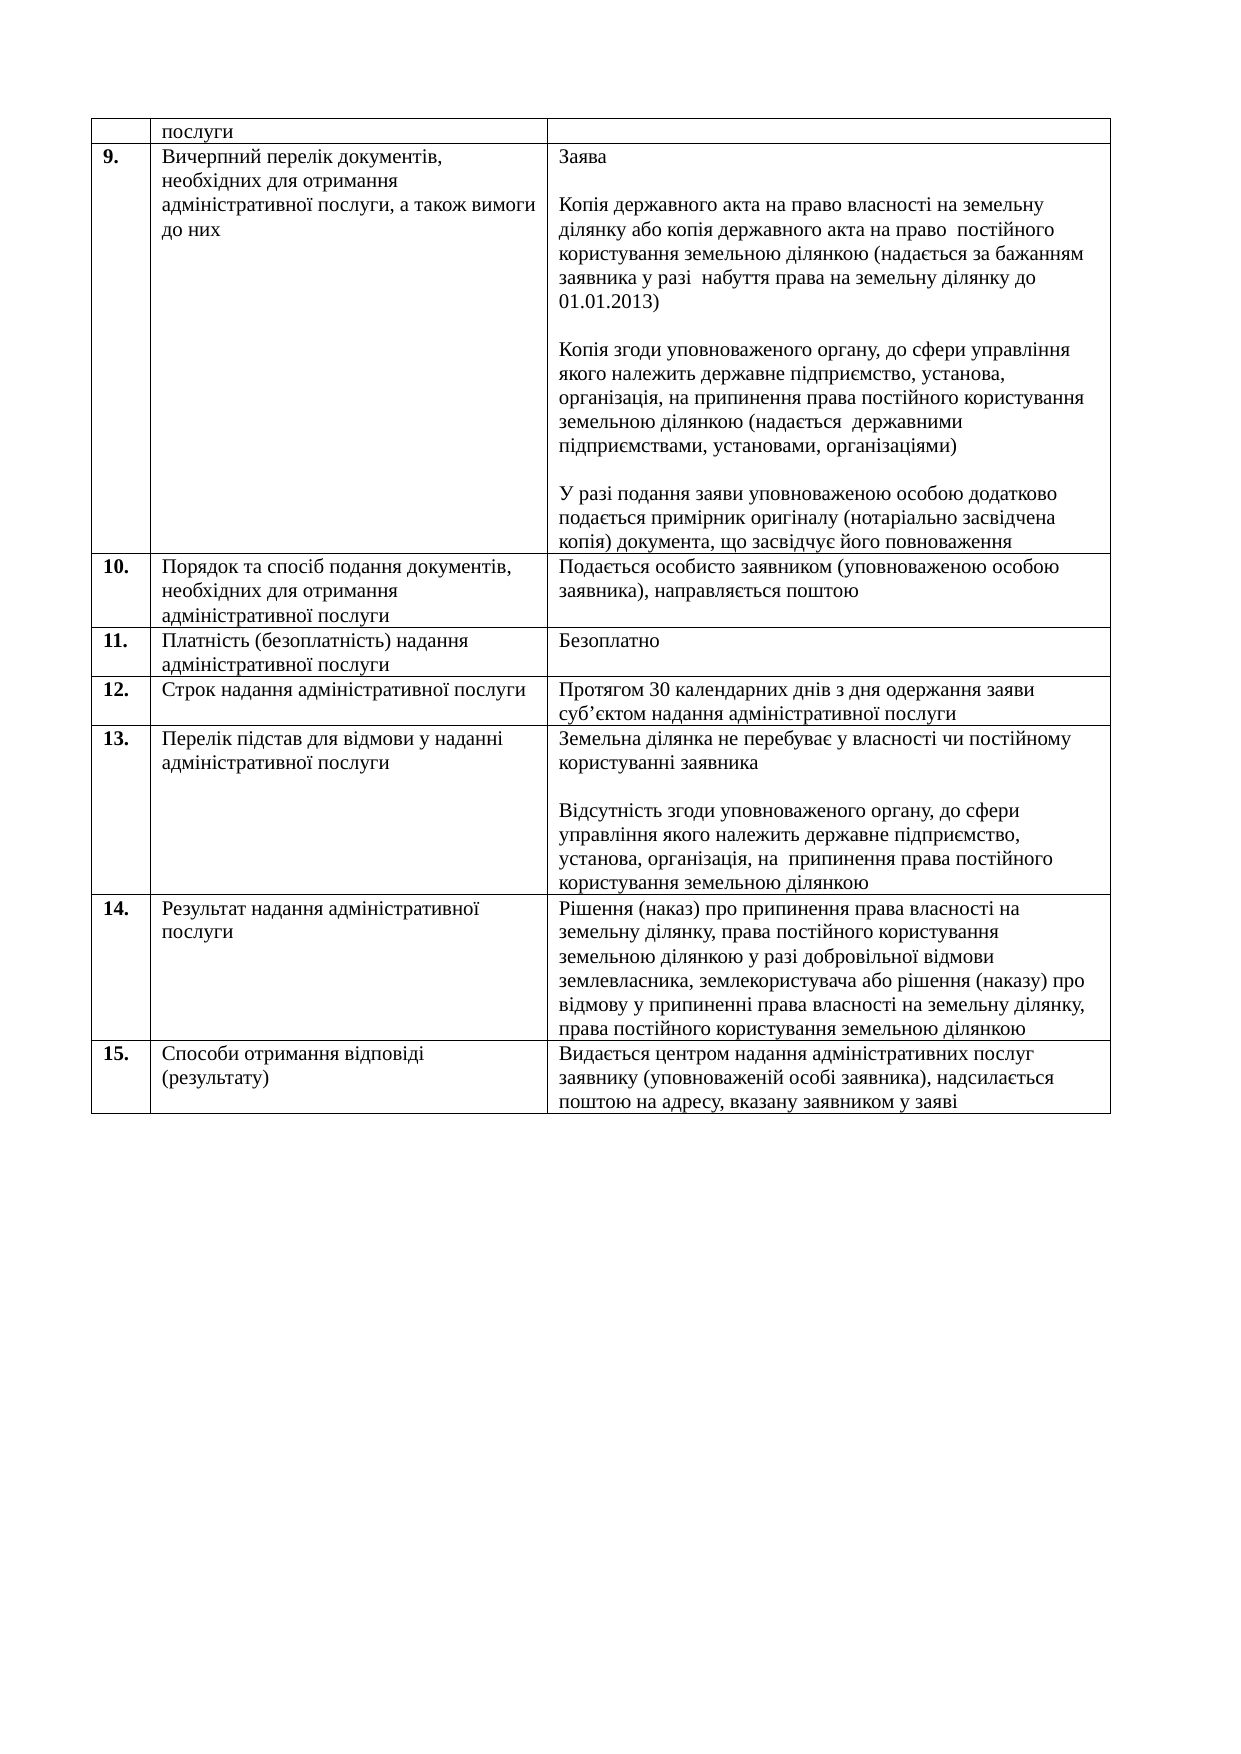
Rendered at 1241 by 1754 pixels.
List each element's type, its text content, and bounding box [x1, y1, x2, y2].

table_cell Земельна ділянка не перебуває у власності чи постійному користуванні заявника Відсутність згоди уповноваженого органу, до сфери управління якого належить державне підприємство, установа, організація, на припинення права постійного користування земельною ділянкою [548, 726, 1110, 894]
table_cell Строк надання адміністративної послуги [151, 677, 547, 725]
table_cell Перелік підстав для відмови у наданні адміністративної послуги [151, 726, 547, 894]
table_cell Результат надання адміністративної послуги [151, 895, 547, 1040]
table_cell 15. [92, 1041, 150, 1113]
table_cell 10. [92, 554, 150, 627]
table_cell Заява Копія державного акта на право власності на земельну ділянку або копія державного акта на право постійного користування земельною ділянкою (надається за бажанням заявника у разі набуття права на земельну ділянку до 01.01.2013) Копія згоди уповноваженого органу, до сфери управління якого належить державне підприємство, установа, організація, на припинення права постійного користування земельною ділянкою (надається державними підприємствами, установами, організаціями) У разі подання заяви уповноваженою особою додатково подається примірник оригіналу (нотаріально засвідчена копія) документа, що засвідчує його повноваження [548, 144, 1110, 553]
table_cell 11. [92, 628, 150, 676]
table_cell Платність (безоплатність) надання адміністративної послуги [151, 628, 547, 676]
table_cell Протягом 30 календарних днів з дня одержання заяви субʼєктом надання адміністративної послуги [548, 677, 1110, 725]
table_cell Вичерпний перелік документів, необхідних для отримання адміністративної послуги, а також вимоги до них [151, 144, 547, 553]
table_cell послуги [151, 119, 547, 143]
table_cell 12. [92, 677, 150, 725]
table_cell [548, 119, 1110, 143]
table_cell Порядок та спосіб подання документів, необхідних для отримання адміністративної послуги [151, 554, 547, 627]
table_cell Безоплатно [548, 628, 1110, 676]
table_cell Способи отримання відповіді (результату) [151, 1041, 547, 1113]
table_cell Подається особисто заявником (уповноваженою особою заявника), направляється поштою [548, 554, 1110, 627]
table_cell 9. [92, 144, 150, 553]
table_cell [92, 119, 150, 143]
table_cell Видається центром надання адміністративних послуг заявнику (уповноваженій особі заявника), надсилається поштою на адресу, вказану заявником у заяві [548, 1041, 1110, 1113]
table_cell 14. [92, 895, 150, 1040]
table_cell Рішення (наказ) про припинення права власності на земельну ділянку, права постійного користування земельною ділянкою у разі добровільної відмови землевласника, землекористувача або рішення (наказу) про відмову у припиненні права власності на земельну ділянку, права постійного користування земельною ділянкою [548, 895, 1110, 1040]
table_cell 13. [92, 726, 150, 894]
